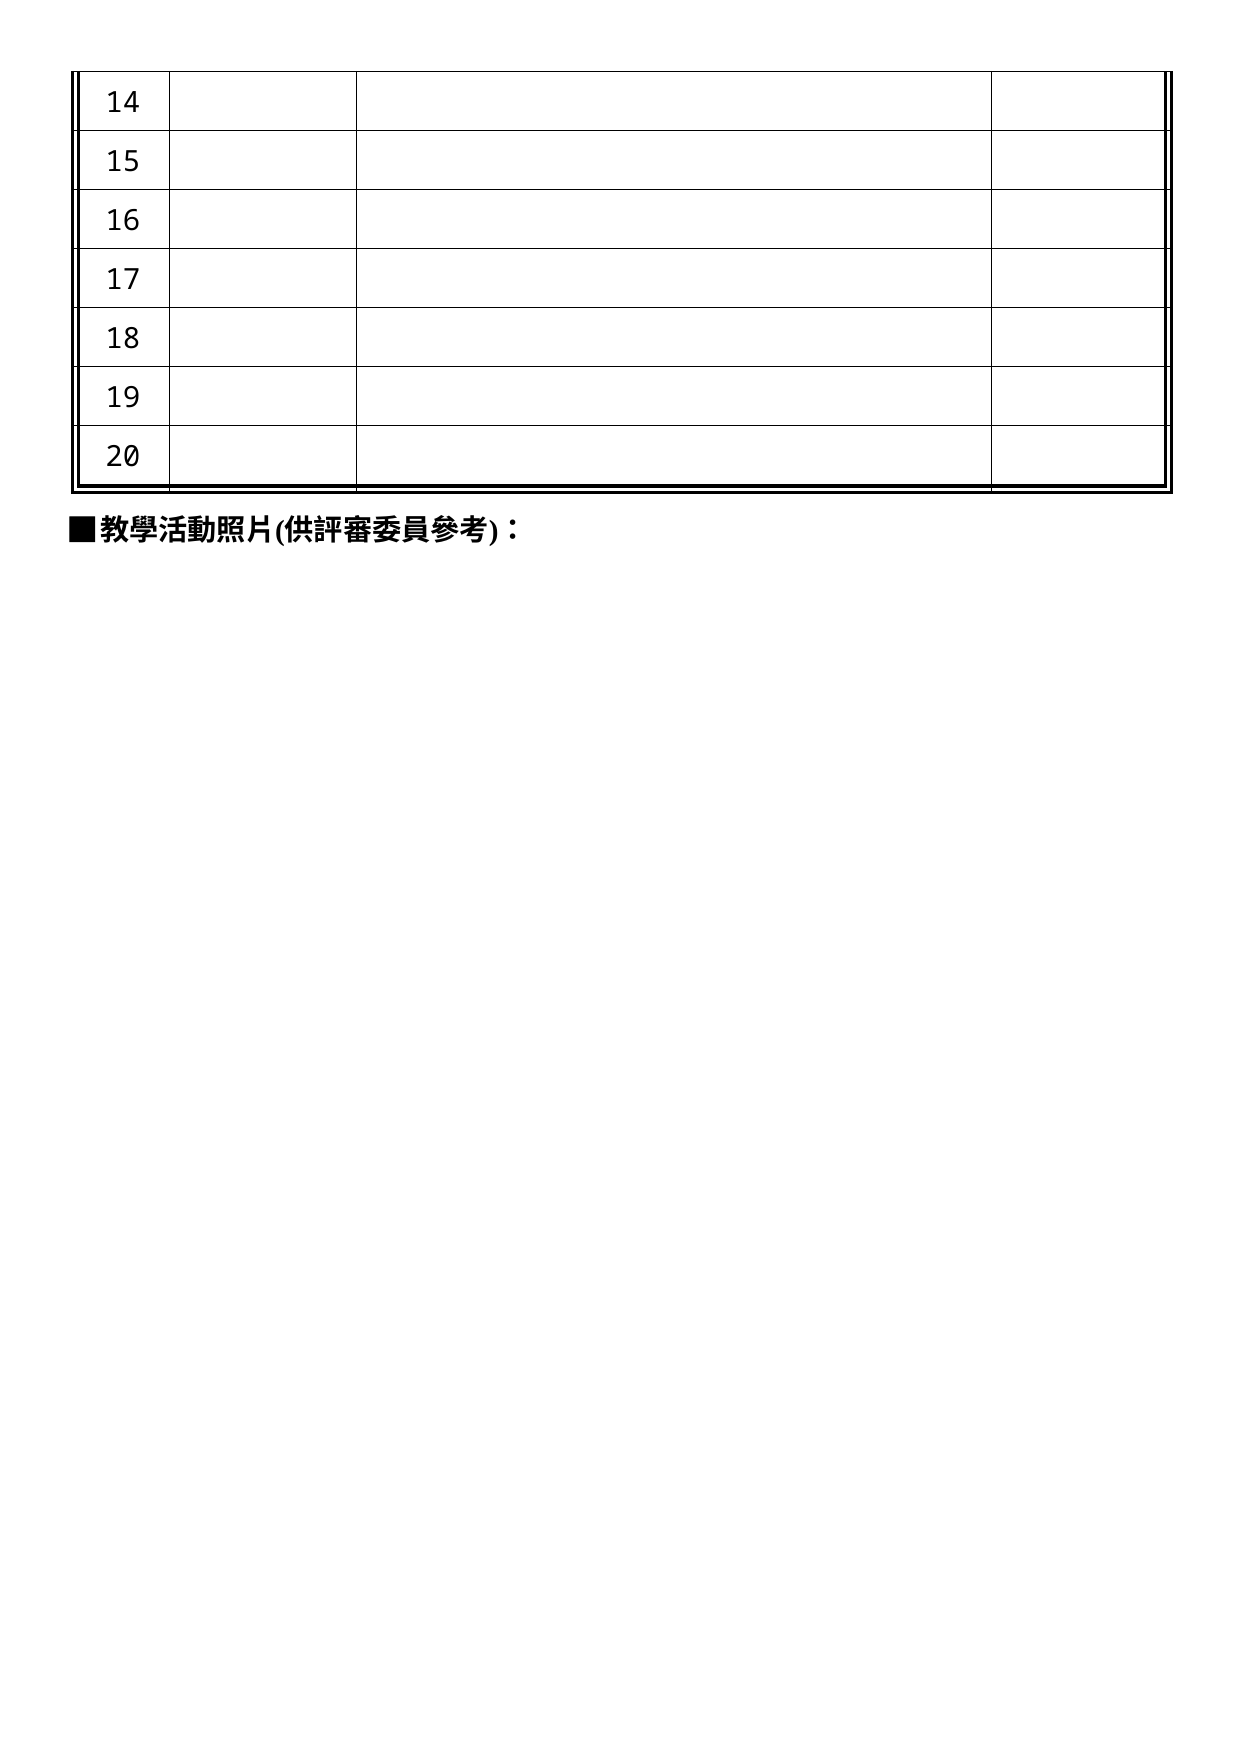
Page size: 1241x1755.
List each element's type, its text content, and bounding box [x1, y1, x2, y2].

table_cell 14 [80, 72, 169, 130]
text 教學活動照片(供評審委員參考)： [71, 506, 1169, 548]
table_cell [170, 190, 356, 248]
table_cell [992, 72, 1164, 130]
table_cell 19 [80, 367, 169, 425]
table_cell 17 [80, 249, 169, 307]
table_cell [170, 249, 356, 307]
table_cell 16 [80, 190, 169, 248]
table_cell [992, 426, 1164, 484]
table_cell [170, 426, 356, 484]
table_cell [992, 249, 1164, 307]
table_cell [357, 249, 991, 307]
table_cell [357, 72, 991, 130]
table_cell [170, 131, 356, 189]
table_cell 18 [80, 308, 169, 366]
table_cell [357, 367, 991, 425]
table_cell [357, 131, 991, 189]
table_cell [992, 190, 1164, 248]
table_cell [170, 308, 356, 366]
table_cell [170, 367, 356, 425]
table_cell 15 [80, 131, 169, 189]
table_cell [357, 190, 991, 248]
table_cell 20 [80, 426, 169, 484]
table_cell [357, 426, 991, 484]
table_cell [992, 367, 1164, 425]
table_cell [357, 308, 991, 366]
table_cell [170, 72, 356, 130]
table_cell [992, 131, 1164, 189]
table_cell [992, 308, 1164, 366]
